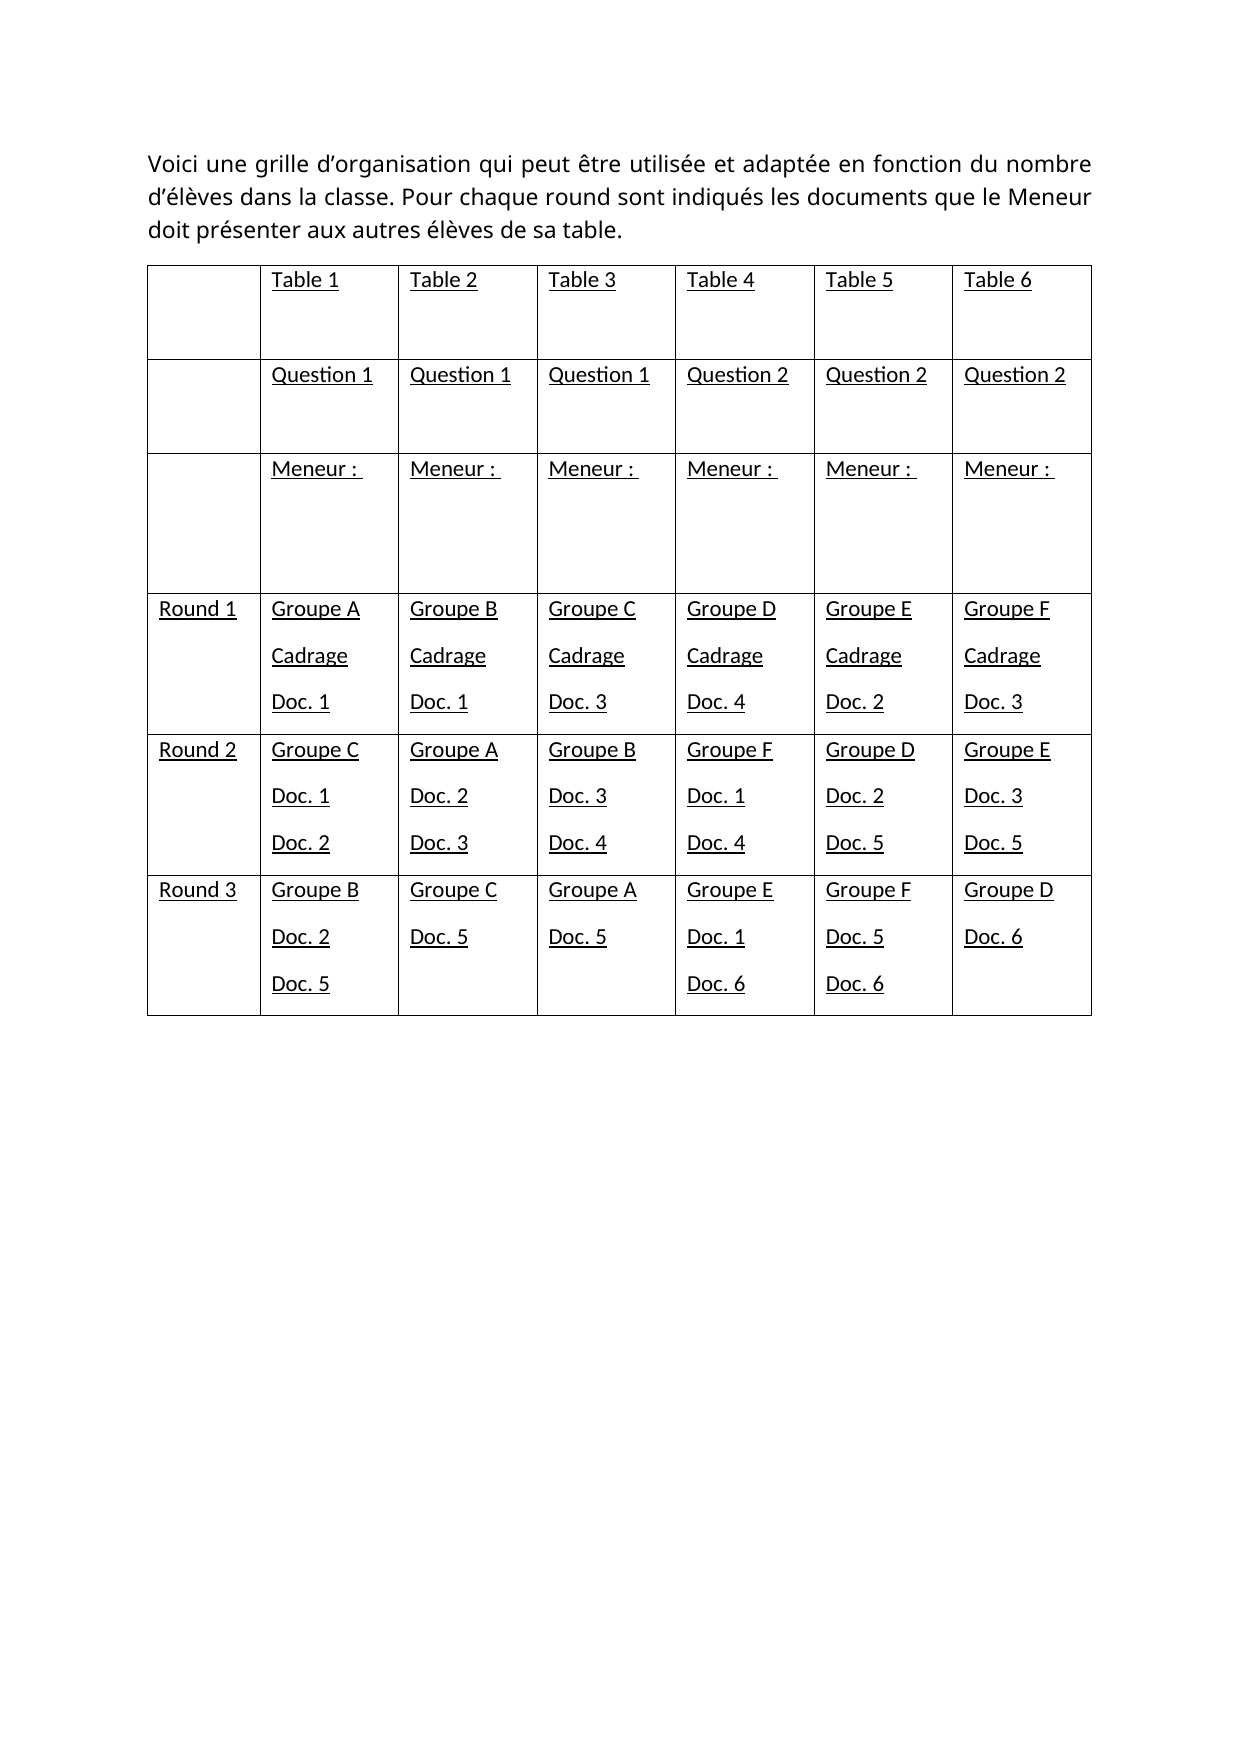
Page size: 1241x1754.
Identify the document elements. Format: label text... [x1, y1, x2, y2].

table_cell Groupe D Doc. 2 Doc. 5 [815, 735, 952, 874]
table_cell Meneur : [538, 454, 675, 593]
text Voici une grille d’organisation qui peut être utilisée et adaptée en fonction du nombre d’élèves dans la classe. Pour chaque round sont indiqués les documents que le Meneur doit présenter aux autres élèves de sa table. [148, 148, 1093, 246]
table_header Table 6 [953, 266, 1091, 359]
table_cell Groupe F Doc. 1 Doc. 4 [676, 735, 814, 874]
table_cell Groupe E Cadrage Doc. 2 [815, 594, 952, 734]
table_cell Question 1 [399, 360, 537, 453]
table_cell Groupe B Doc. 3 Doc. 4 [538, 735, 675, 874]
table_header Table 5 [815, 266, 952, 359]
table_cell Groupe F Cadrage Doc. 3 [953, 594, 1091, 734]
table_cell Meneur : [676, 454, 814, 593]
table_cell [148, 360, 260, 453]
table_cell Groupe E Doc. 3 Doc. 5 [953, 735, 1091, 874]
table_cell Meneur : [815, 454, 952, 593]
table_cell Groupe F Doc. 5 Doc. 6 [815, 876, 952, 1015]
table_cell Question 2 [676, 360, 814, 453]
table_cell Groupe C Doc. 5 [399, 876, 537, 1015]
table_cell Meneur : [261, 454, 398, 593]
table_cell Groupe E Doc. 1 Doc. 6 [676, 876, 814, 1015]
table_cell Groupe A Doc. 5 [538, 876, 675, 1015]
table_cell Groupe A Cadrage Doc. 1 [261, 594, 398, 734]
table_cell Groupe C Cadrage Doc. 3 [538, 594, 675, 734]
table_cell Round 1 [148, 594, 260, 734]
table_cell Groupe D Cadrage Doc. 4 [676, 594, 814, 734]
table_cell Meneur : [399, 454, 537, 593]
table_cell Round 3 [148, 876, 260, 1015]
table_cell Round 2 [148, 735, 260, 874]
table_cell Groupe D Doc. 6 [953, 876, 1091, 1015]
table_cell Groupe C Doc. 1 Doc. 2 [261, 735, 398, 874]
table_header Table 3 [538, 266, 675, 359]
table_cell Groupe B Doc. 2 Doc. 5 [261, 876, 398, 1015]
table_cell [148, 454, 260, 593]
table_cell Question 1 [261, 360, 398, 453]
table_cell Question 2 [815, 360, 952, 453]
table_header Table 2 [399, 266, 537, 359]
table_cell Meneur : [953, 454, 1091, 593]
table_header Table 4 [676, 266, 814, 359]
table_header [148, 266, 260, 359]
table_cell Question 1 [538, 360, 675, 453]
table_header Table 1 [261, 266, 398, 359]
table_cell Groupe A Doc. 2 Doc. 3 [399, 735, 537, 874]
table_cell Question 2 [953, 360, 1091, 453]
table_cell Groupe B Cadrage Doc. 1 [399, 594, 537, 734]
